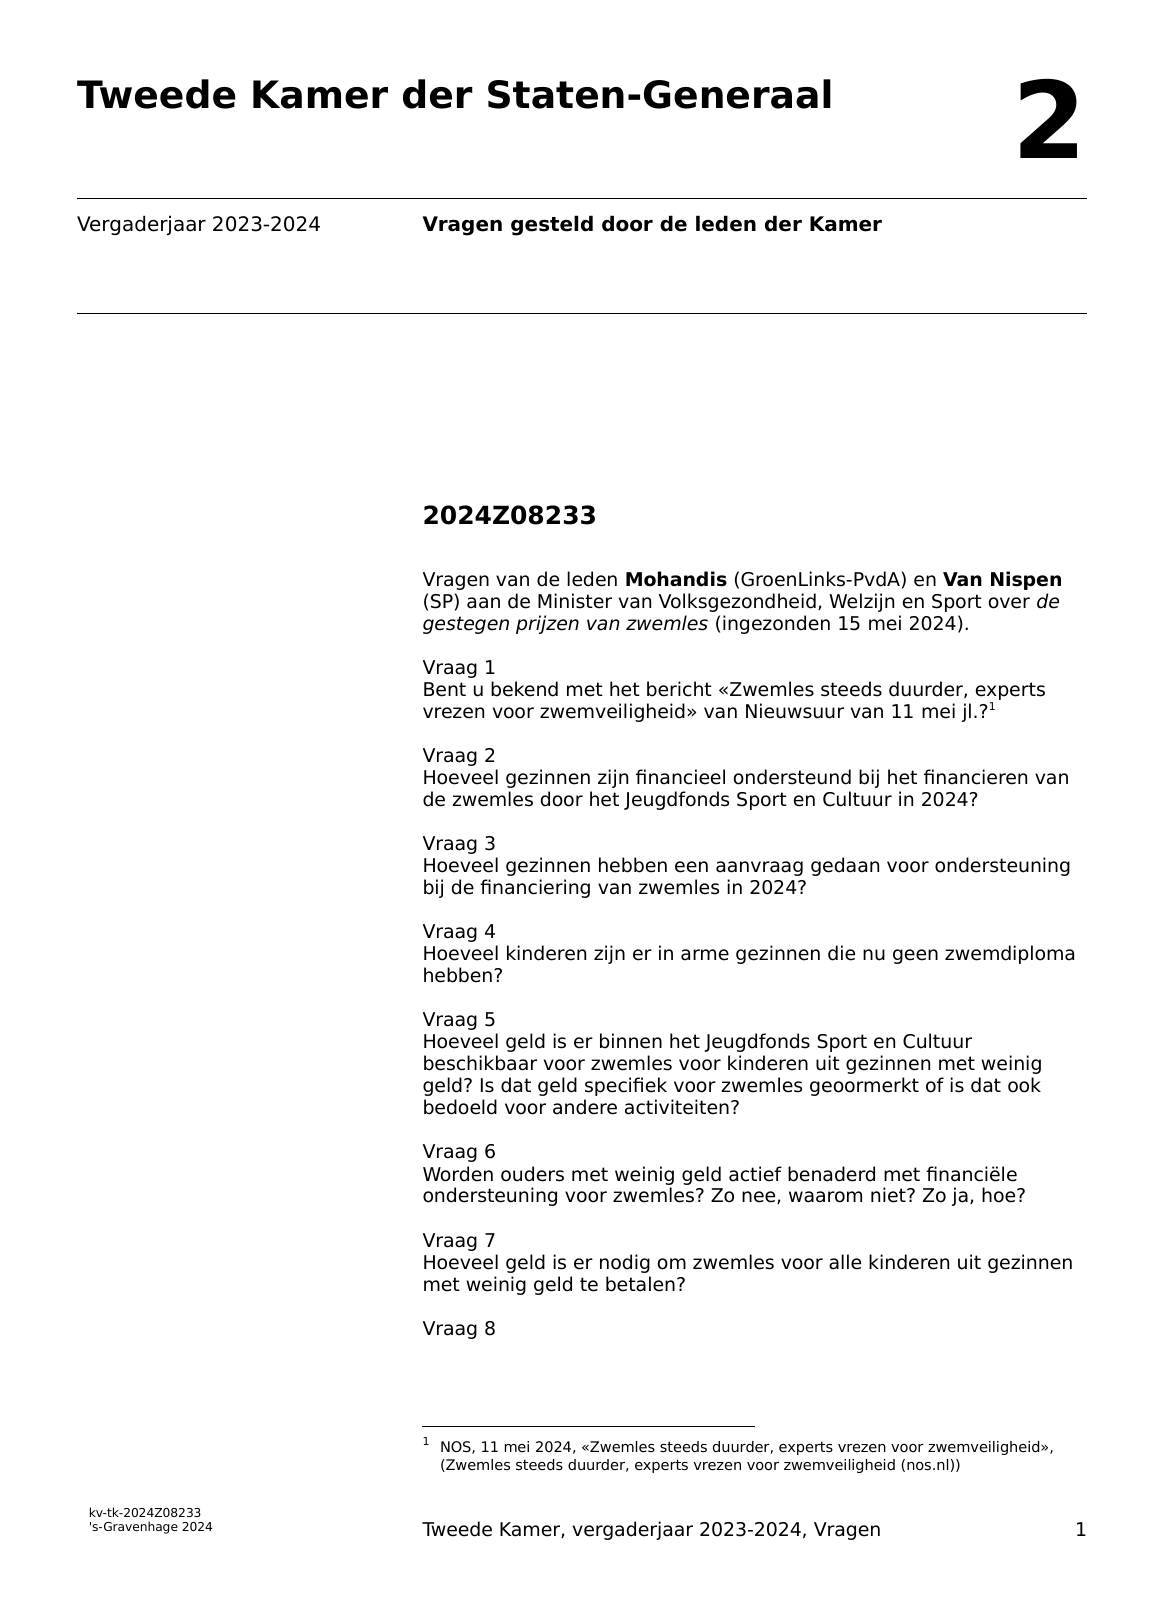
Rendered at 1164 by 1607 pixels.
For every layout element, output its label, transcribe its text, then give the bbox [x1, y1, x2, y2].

text Vraag 5 [422, 1009, 1087, 1031]
table_header 2 [886, 59, 1087, 198]
text Hoeveel geld is er nodig om zwemles voor alle kinderen uit gezinnen met weinig geld te betalen? [422, 1252, 1087, 1296]
text Vragen van de leden Mohandis (GroenLinks-PvdA) en Van Nispen (SP) aan de Minister van Volksgezondheid, Welzijn en Sport over de gestegen prijzen van zwemles (ingezonden 15 mei 2024). [422, 569, 1087, 635]
text Vraag 6 [422, 1141, 1087, 1163]
text Vraag 8 [422, 1318, 1087, 1340]
table_cell Vergaderjaar 2023-2024 [77, 199, 422, 313]
table_cell Vragen gesteld door de leden der Kamer [422, 199, 1087, 313]
text 2024Z08233 [422, 501, 1087, 531]
text Vraag 1 [422, 657, 1087, 679]
text 's-Gravenhage 2024 [88, 1520, 323, 1534]
text Vraag 2 [422, 745, 1087, 767]
text Hoeveel kinderen zijn er in arme gezinnen die nu geen zwemdiploma hebben? [422, 943, 1087, 987]
text NOS, 11 mei 2024, «Zwemles steeds duurder, experts vrezen voor zwemveiligheid», (Zwemles steeds duurder, experts vrezen voor zwemveiligheid (nos.nl)) [422, 1435, 1087, 1474]
text Hoeveel geld is er binnen het Jeugdfonds Sport en Cultuur beschikbaar voor zwemles voor kinderen uit gezinnen met weinig geld? Is dat geld specifiek voor zwemles geoormerkt of is dat ook bedoeld voor andere activiteiten? [422, 1031, 1087, 1119]
text Vraag 3 [422, 833, 1087, 855]
text Vraag 7 [422, 1229, 1087, 1252]
text Hoeveel gezinnen zijn financieel ondersteund bij het financieren van de zwemles door het Jeugdfonds Sport en Cultuur in 2024? [422, 767, 1087, 811]
text Worden ouders met weinig geld actief benaderd met financiële ondersteuning voor zwemles? Zo nee, waarom niet? Zo ja, hoe? [422, 1163, 1087, 1207]
text Hoeveel gezinnen hebben een aanvraag gedaan voor ondersteuning bij de financiering van zwemles in 2024? [422, 855, 1087, 899]
text Bent u bekend met het bericht «Zwemles steeds duurder, experts vrezen voor zwemveiligheid» van Nieuwsuur van 11 mei jl.? [422, 679, 1087, 723]
text kv-tk-2024Z08233 [88, 1506, 323, 1520]
text Vraag 4 [422, 921, 1087, 943]
table_header Tweede Kamer der Staten-Generaal [77, 59, 886, 198]
